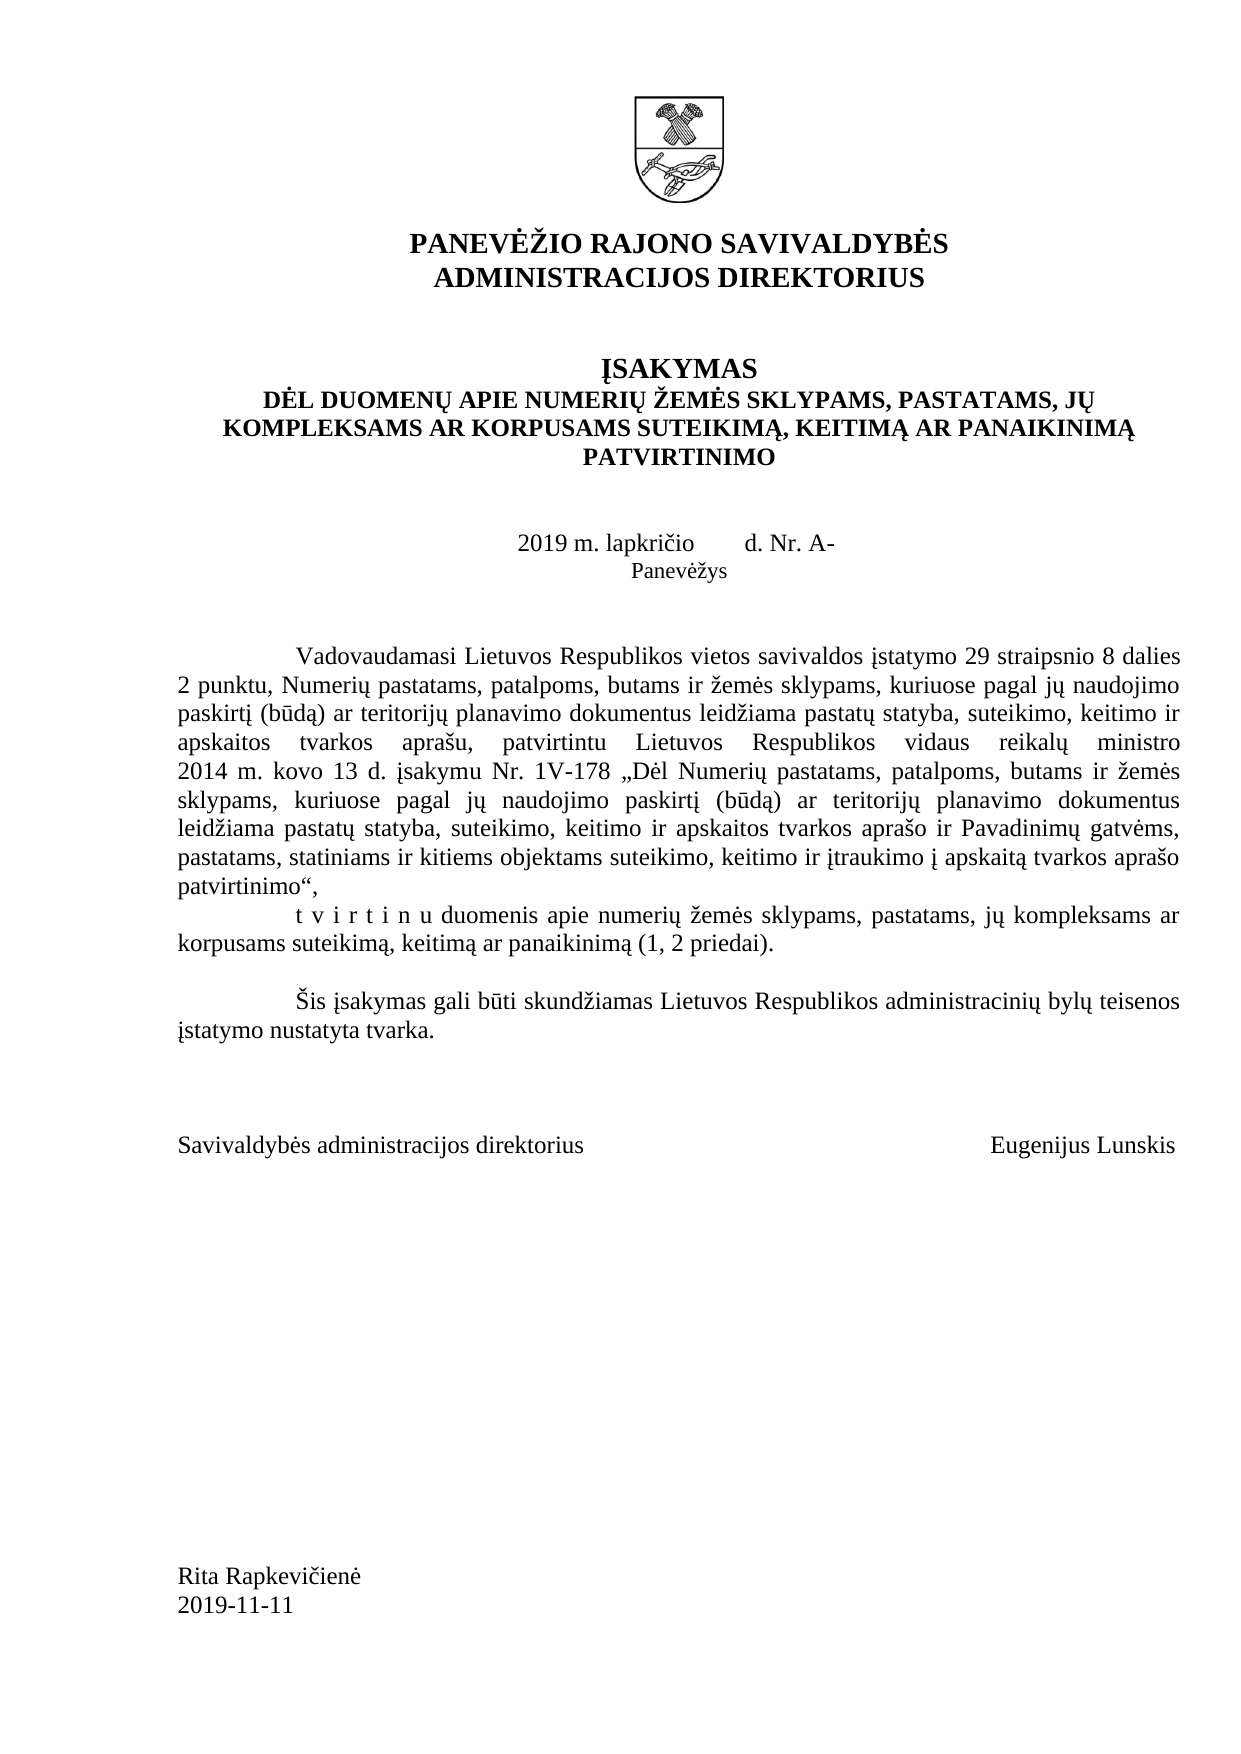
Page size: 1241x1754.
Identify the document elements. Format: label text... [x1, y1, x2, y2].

text DĖL DUOMENŲ APIE NUMERIŲ ŽEMĖS SKLYPAMS, PASTATAMS, JŲ KOMPLEKSAMS AR KORPUSAMS SUTEIKIMĄ, KEITIMĄ AR PANAIKINIMĄ PATVIRTINIMO [177, 385, 1181, 471]
text Panevėžys [177, 557, 1181, 583]
text Vadovaudamasi Lietuvos Respublikos vietos savivaldos įstatymo 29 straipsnio 8 dalies 2 punktu, Numerių pastatams, patalpoms, butams ir žemės sklypams, kuriuose pagal jų naudojimo paskirtį (būdą) ar teritorijų planavimo dokumentus leidžiama pastatų statyba, suteikimo, keitimo ir apskaitos tvarkos aprašu, patvirtintu Lietuvos Respublikos vidaus reikalų ministro 2014 m. kovo 13 d. įsakymu Nr. 1V-178 „Dėl Numerių pastatams, patalpoms, butams ir žemės sklypams, kuriuose pagal jų naudojimo paskirtį (būdą) ar teritorijų planavimo dokumentus leidžiama pastatų statyba, suteikimo, keitimo ir apskaitos tvarkos aprašo ir Pavadinimų gatvėms, pastatams, statiniams ir kitiems objektams suteikimo, keitimo ir įtraukimo į apskaitą tvarkos aprašo patvirtinimo“, [177, 641, 1181, 900]
text t v i r t i n u duomenis apie numerių žemės sklypams, pastatams, jų kompleksams ar korpusams suteikimą, keitimą ar panaikinimą (1, 2 priedai). [177, 900, 1181, 957]
text Šis įsakymas gali būti skundžiamas Lietuvos Respublikos administracinių bylų teisenos įstatymo nustatyta tvarka. [177, 986, 1181, 1043]
text Savivaldybės administracijos direktorius Eugenijus Lunskis [177, 1130, 1181, 1158]
text 2019 m. lapkričio d. Nr. A- [177, 528, 1181, 557]
text Rita Rapkevičienė [177, 1561, 1181, 1590]
text 2019-11-11 [177, 1590, 1181, 1618]
